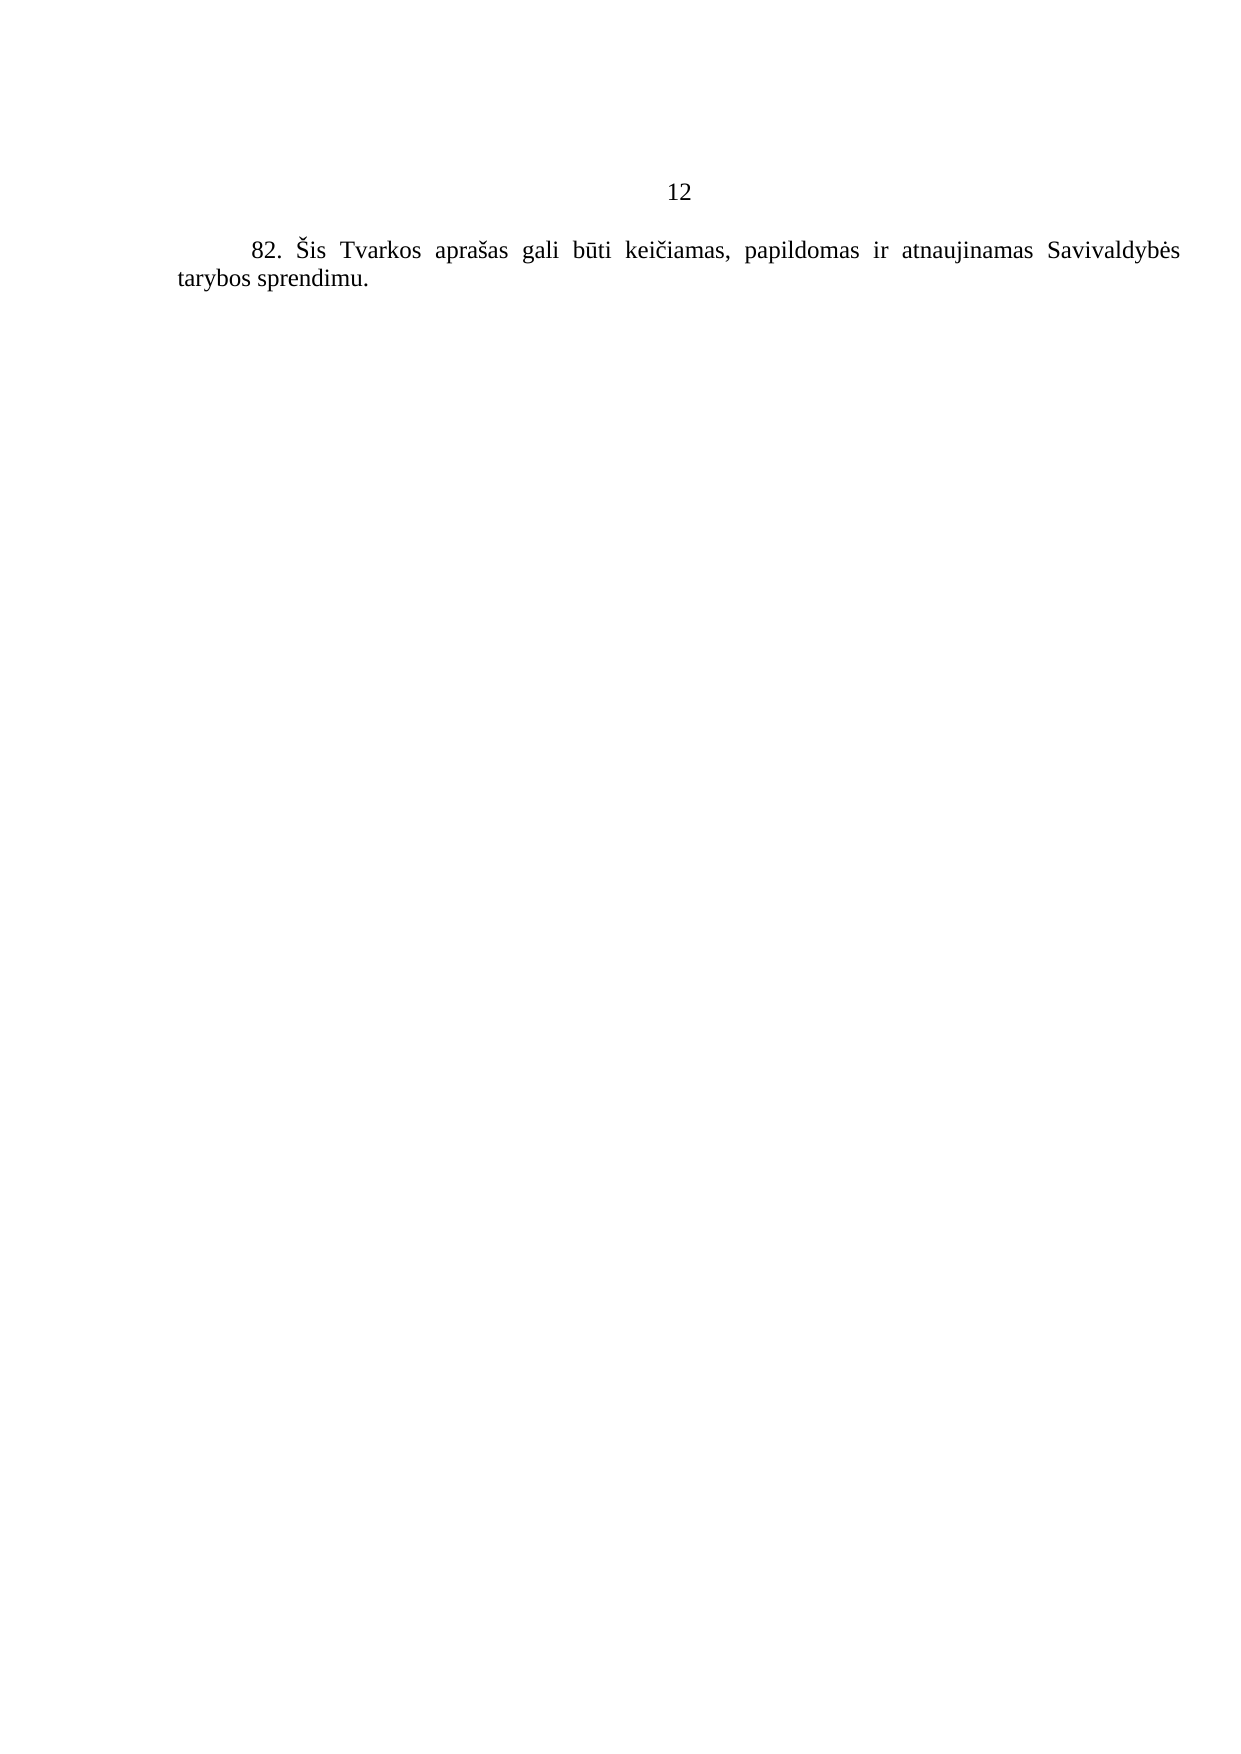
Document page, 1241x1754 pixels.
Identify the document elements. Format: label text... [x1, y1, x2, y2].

text 82. Šis Tvarkos aprašas gali būti keičiamas, papildomas ir atnaujinamas Savivaldybės tarybos sprendimu. [177, 235, 1181, 292]
